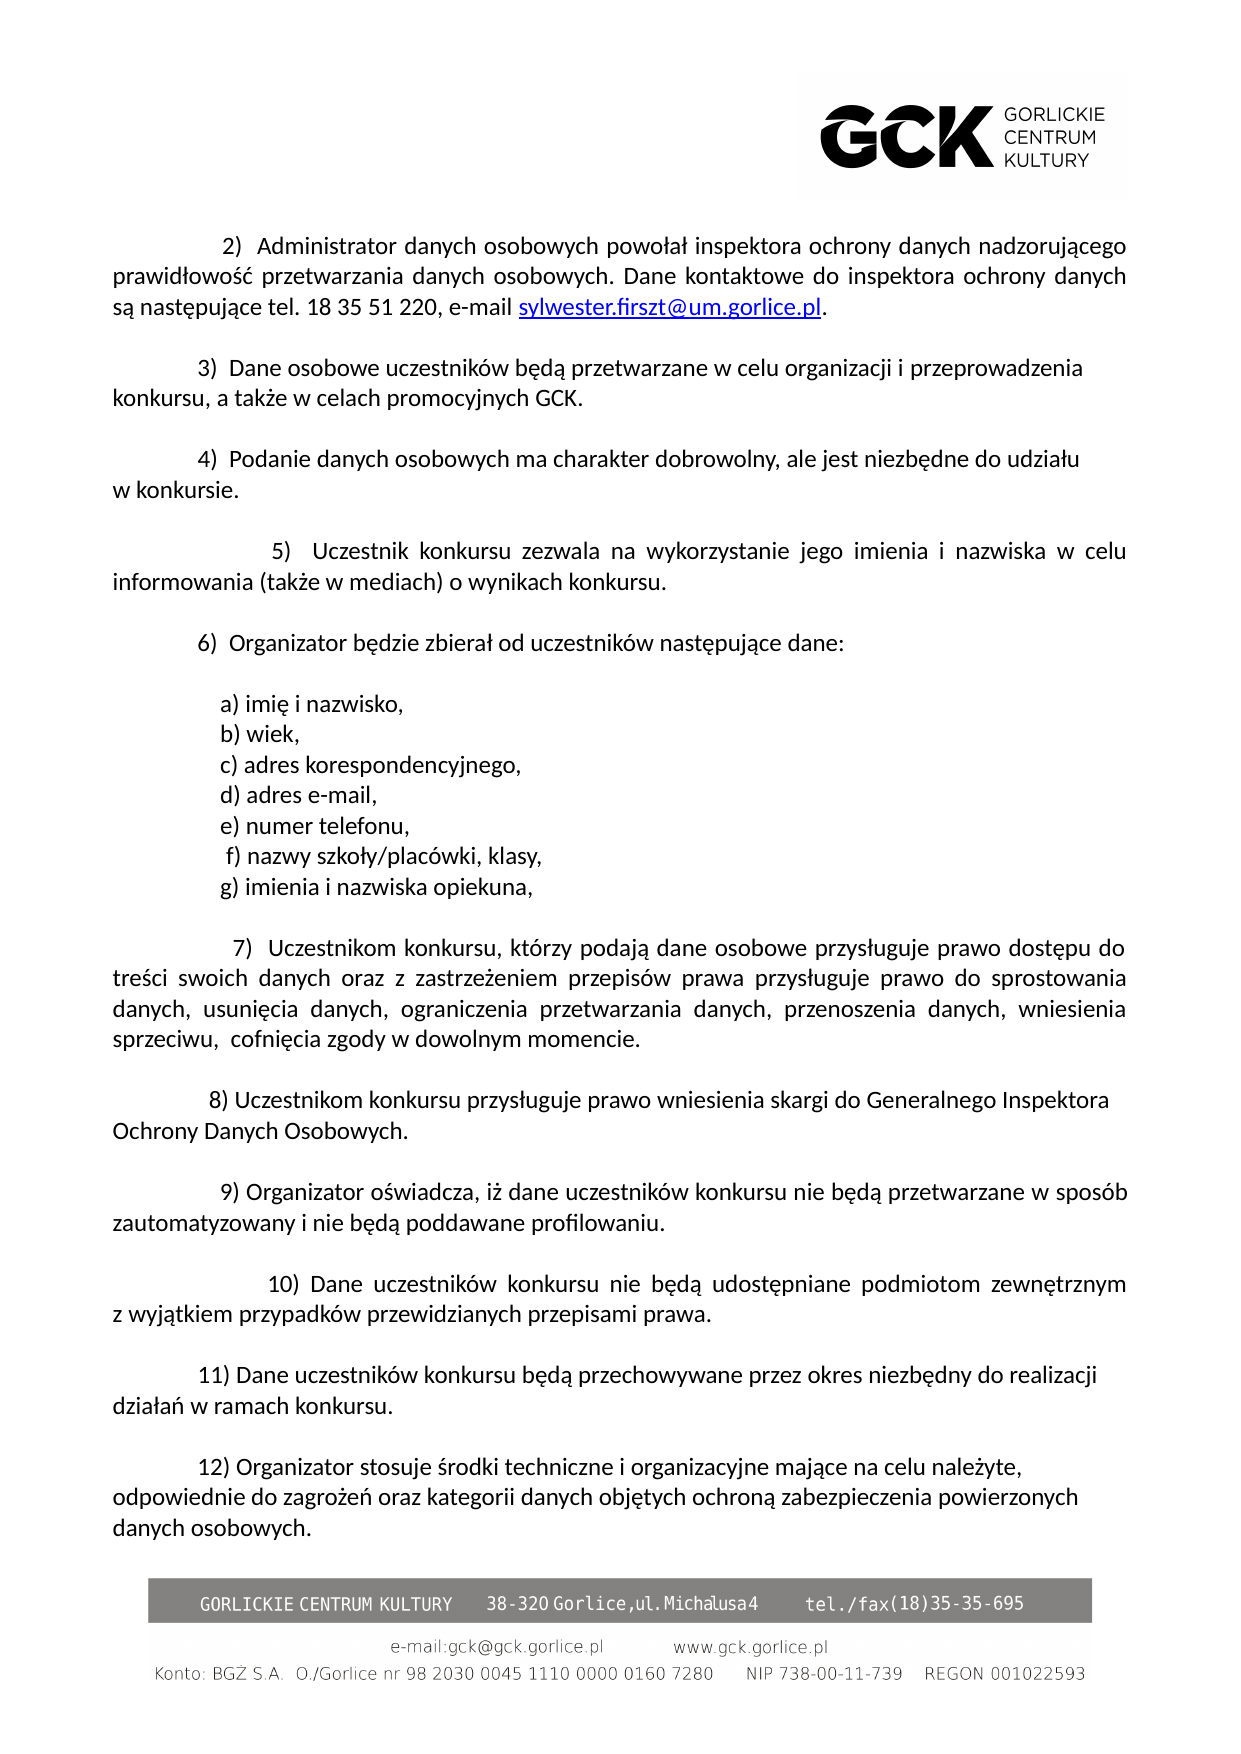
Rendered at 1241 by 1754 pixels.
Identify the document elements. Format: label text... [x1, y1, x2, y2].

text 10) Dane uczestników konkursu nie będą udostępniane podmiotom zewnętrznym z wyjątkiem przypadków przewidzianych przepisami prawa. [112, 1268, 1128, 1329]
text 2) Administrator danych osobowych powołał inspektora ochrony danych nadzorującego prawidłowość przetwarzania danych osobowych. Dane kontaktowe do inspektora ochrony danych są następujące tel. 18 35 51 220, e-mail sylwester.firszt@um.gorlice.pl. [112, 199, 1128, 322]
text 6) Organizator będzie zbierał od uczestników następujące dane: [112, 596, 1128, 657]
text 4) Podanie danych osobowych ma charakter dobrowolny, ale jest niezbędne do udziału w konkursie. [112, 444, 1128, 535]
text g) imienia i nazwiska opiekuna, [112, 871, 1128, 901]
text 7) Uczestnikom konkursu, którzy podają dane osobowe przysługuje prawo dostępu do treści swoich danych oraz z zastrzeżeniem przepisów prawa przysługuje prawo do sprostowania danych, usunięcia danych, ograniczenia przetwarzania danych, przenoszenia danych, wniesienia sprzeciwu, cofnięcia zgody w dowolnym momencie. [112, 901, 1128, 1054]
text 11) Dane uczestników konkursu będą przechowywane przez okres niezbędny do realizacji działań w ramach konkursu. 12) Organizator stosuje środki techniczne i organizacyjne mające na celu należyte, odpowiednie do zagrożeń oraz kategorii danych objętych ochroną zabezpieczenia powierzonych danych osobowych. [112, 1359, 1128, 1542]
text 9) Organizator oświadcza, iż dane uczestników konkursu nie będą przetwarzane w sposób zautomatyzowany i nie będą poddawane profilowaniu. [112, 1176, 1128, 1237]
text e) numer telefonu, [112, 810, 1128, 840]
text 3) Dane osobowe uczestników będą przetwarzane w celu organizacji i przeprowadzenia konkursu, a także w celach promocyjnych GCK. [112, 322, 1128, 444]
text 5) Uczestnik konkursu zezwala na wykorzystanie jego imienia i nazwiska w celu informowania (także w mediach) o wynikach konkursu. [112, 535, 1128, 596]
text c) adres korespondencyjnego, [112, 749, 1128, 779]
text d) adres e-mail, [112, 779, 1128, 810]
text f) nazwy szkoły/placówki, klasy, [112, 840, 1128, 871]
text a) imię i nazwisko, [112, 688, 1128, 718]
text 8) Uczestnikom konkursu przysługuje prawo wniesienia skargi do Generalnego Inspektora Ochrony Danych Osobowych. [112, 1054, 1128, 1176]
text b) wiek, [112, 718, 1128, 749]
